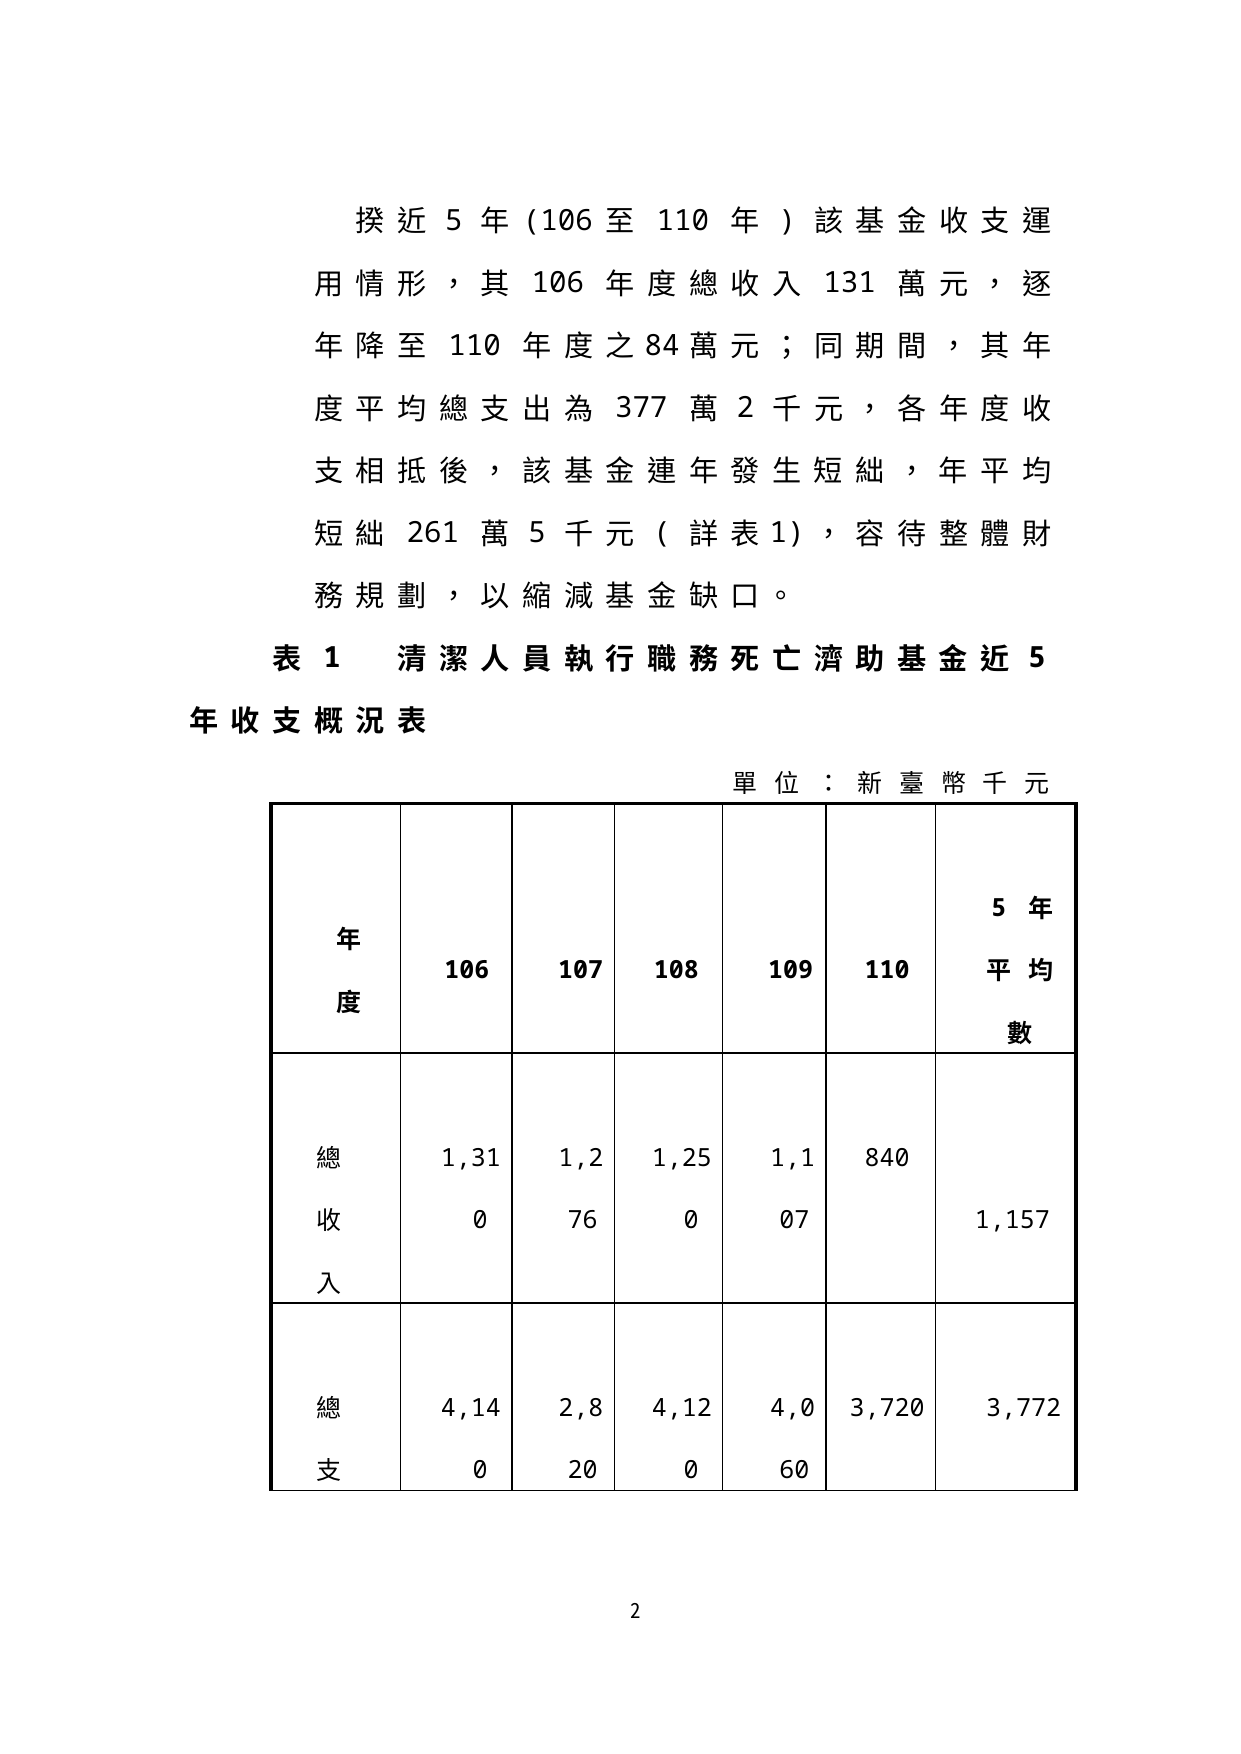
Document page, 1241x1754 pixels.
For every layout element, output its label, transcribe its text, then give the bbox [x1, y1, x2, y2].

table_cell 3,772 [936, 1304, 1074, 1490]
table_header 110 [827, 805, 935, 1052]
table_cell 總支 [273, 1304, 400, 1490]
table_cell 1,276 [513, 1054, 614, 1302]
table_cell 1,157 [936, 1054, 1074, 1302]
table_cell 3,720 [827, 1304, 935, 1490]
table_cell 2,820 [513, 1304, 614, 1490]
table_header 108 [615, 805, 722, 1052]
table_header 109 [723, 805, 825, 1052]
table_header 106 [401, 805, 511, 1052]
table_cell 總收入 [273, 1054, 400, 1302]
table_cell 4,140 [401, 1304, 511, 1490]
text 單位：新臺幣千元 [183, 740, 1058, 802]
table_cell 1,107 [723, 1054, 825, 1302]
text 表1 清潔人員執行職務死亡濟助基金近5年收支概況表 [183, 615, 1058, 740]
table_header 5年平均數 [936, 805, 1074, 1052]
text 揆近5年(106至110年)該基金收支運用情形，其106年度總收入131萬元，逐年降至110年度之84萬元；同期間，其年度平均總支出為377萬2千元，各年度收支相抵後，該基金連年發生短絀，年平均短絀261萬5千元(詳表1)，容待整體財務規劃，以縮減基金缺口。 [271, 177, 1058, 615]
table_cell 1,250 [615, 1054, 722, 1302]
table_cell 4,060 [723, 1304, 825, 1490]
table_cell 4,120 [615, 1304, 722, 1490]
table_cell 1,310 [401, 1054, 511, 1302]
table_header 107 [513, 805, 614, 1052]
table_header 年度 [273, 805, 400, 1052]
table_cell 840 [827, 1054, 935, 1302]
